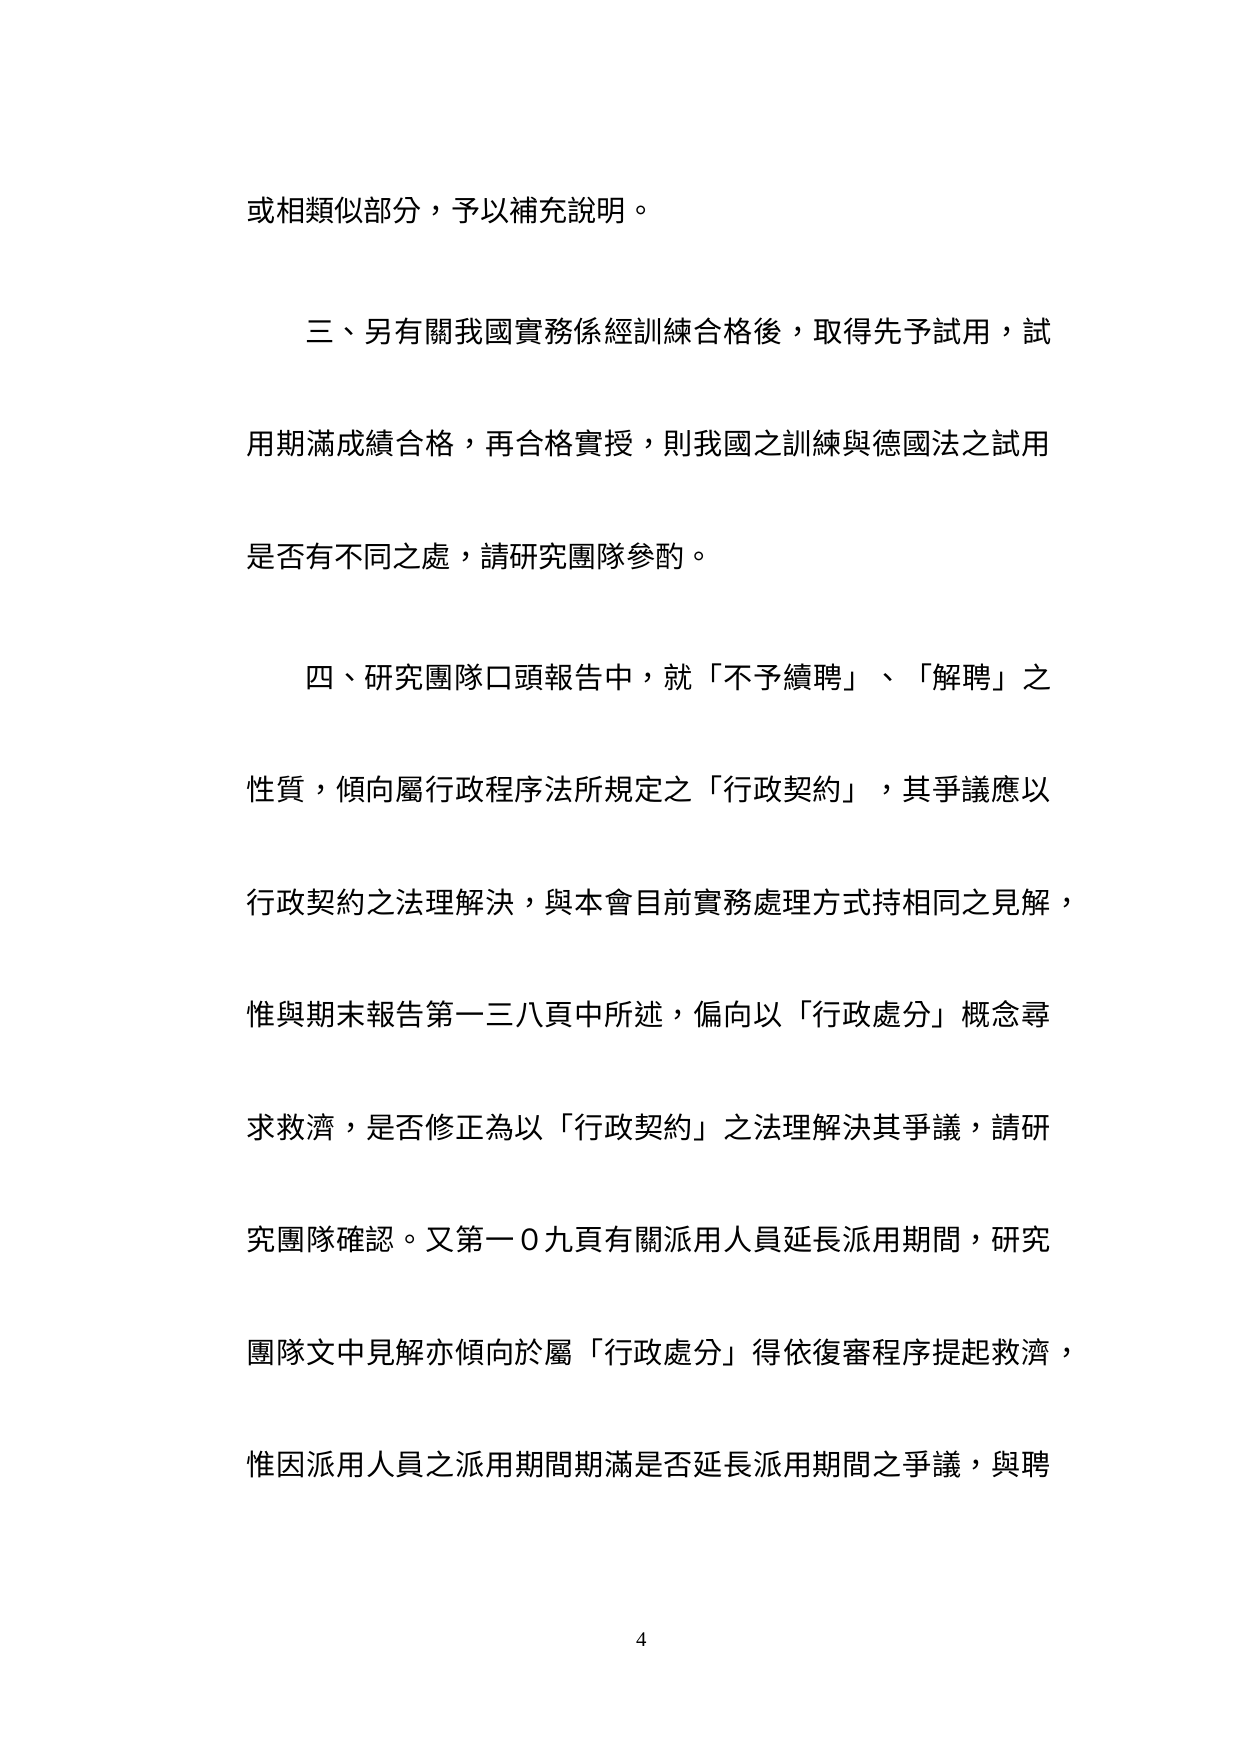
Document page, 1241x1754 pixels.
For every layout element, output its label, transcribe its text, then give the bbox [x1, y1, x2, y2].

text 二、有關德國法上調任、暫調、調職與組織措施概念部分，與我國實務概念有相吻合之處，例如調任與調任、暫調與借調、調職與職務調整、組織措施與工作指派，惟本會實務將調職與組織措施泛稱為工作指派，二者概念仍有不同似乎應將之區隔。另提供本會就調任部分最近所持見解，以供參考，除於大法官會議解釋肯認之類型外，因調任類型不一，本會已逐漸採漸進式方式將之回歸至可提復審之範圍。惟於職位之概念因仍無較統一之判斷標準，故類型無法周延，且職位概念在德國法上有身分法上的、功能法上的意義，及指涉抽象的任務或具體的職務，於我國公務員法上如何適用或界定，請研究團隊儘可能將我國文官制度上有關「職務」、「職位」與德國法規定相等同或相類似部分，予以補充說明。 [247, 164, 1053, 239]
text 三、另有關我國實務係經訓練合格後，取得先予試用，試用期滿成績合格，再合格實授，則我國之訓練與德國法之試用是否有不同之處，請研究團隊參酌。 [247, 286, 1053, 586]
text 四、研究團隊口頭報告中，就「不予續聘」、「解聘」之性質，傾向屬行政程序法所規定之「行政契約」，其爭議應以行政契約之法理解決，與本會目前實務處理方式持相同之見解，惟與期末報告第一三八頁中所述，偏向以「行政處分」概念尋求救濟，是否修正為以「行政契約」之法理解決其爭議，請研究團隊確認。又第一０九頁有關派用人員延長派用期間，研究團隊文中見解亦傾向於屬「行政處分」得依復審程序提起救濟，惟因派用人員之派用期間期滿是否延長派用期間之爭議，與聘用人員聘期屆滿是否予以續聘，皆牽涉期間之爭議，爰請研究團隊併同研究。 [247, 632, 1053, 1494]
